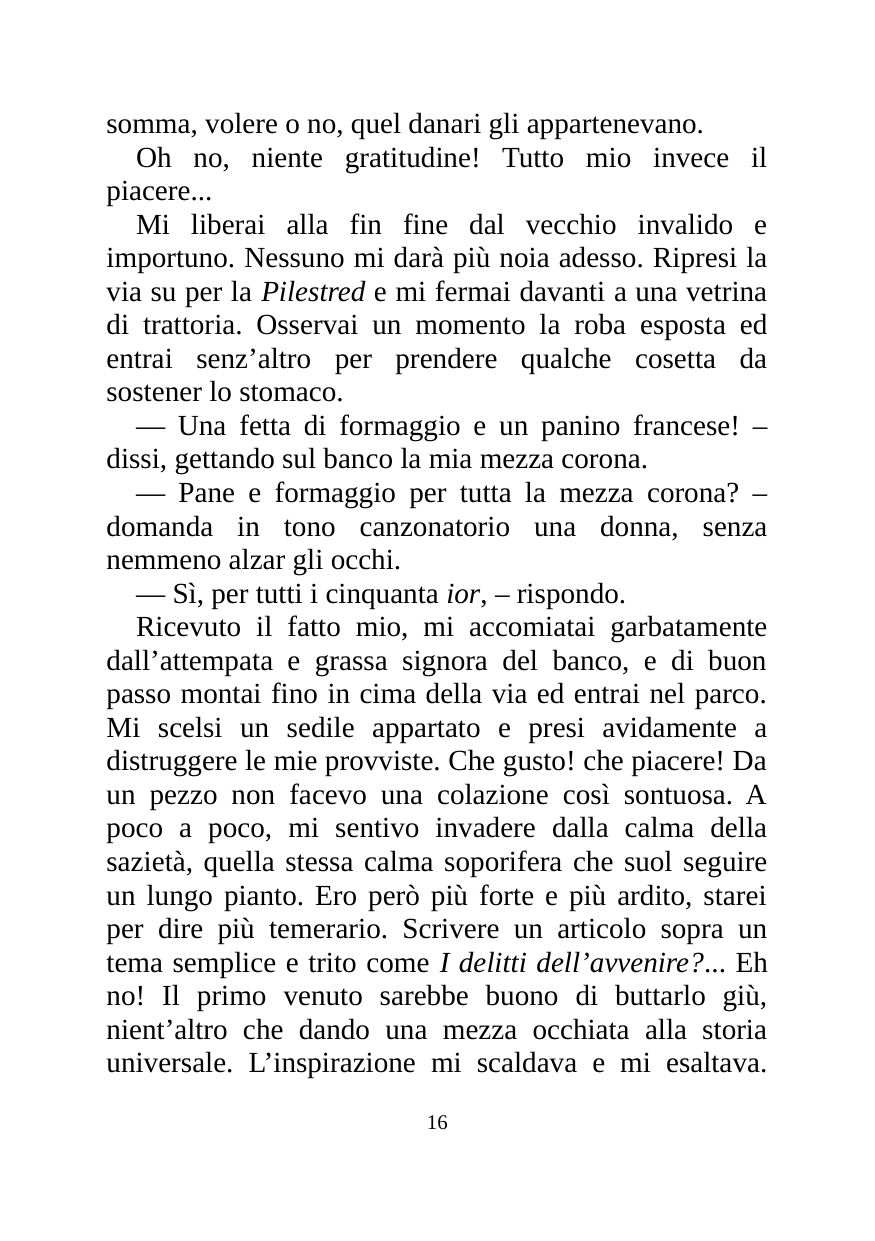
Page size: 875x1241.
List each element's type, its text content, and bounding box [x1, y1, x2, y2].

text Oh no, niente gratitudine! Tutto mio invece il piacere... [106, 140, 768, 207]
text — Una fetta di formaggio e un panino francese! – dissi, gettando sul banco la mia mezza corona. [106, 408, 768, 475]
text somma, volere o no, quel danari gli appartenevano. [106, 106, 768, 140]
text Mi liberai alla fin fine dal vecchio invalido e importuno. Nessuno mi darà più noia adesso. Ripresi la via su per la Pilestred e mi fermai davanti a una vetrina di trattoria. Osservai un momento la roba esposta ed entrai senz’altro per prendere qualche cosetta da sostener lo stomaco. [106, 207, 768, 408]
text — Sì, per tutti i cinquanta ior, – rispondo. [106, 576, 768, 609]
text Ricevuto il fatto mio, mi accomiatai garbatamente dall’attempata e grassa signora del banco, e di buon passo montai fino in cima della via ed entrai nel parco. Mi scelsi un sedile appartato e presi avidamente a distruggere le mie provviste. Che gusto! che piacere! Da un pezzo non facevo una colazione così sontuosa. A poco a poco, mi sentivo invadere dalla calma della sazietà, quella stessa calma soporifera che suol seguire un lungo pianto. Ero però più forte e più ardito, starei per dire più temerario. Scrivere un articolo sopra un tema semplice e trito come I delitti dell’avvenire?... Eh no! Il primo venuto sarebbe buono di buttarlo giù, nient’altro che dando una mezza occhiata alla storia universale. L’inspirazione mi scaldava e mi esaltava. [106, 609, 768, 1079]
text — Pane e formaggio per tutta la mezza corona? – domanda in tono canzonatorio una donna, senza nemmeno alzar gli occhi. [106, 475, 768, 576]
